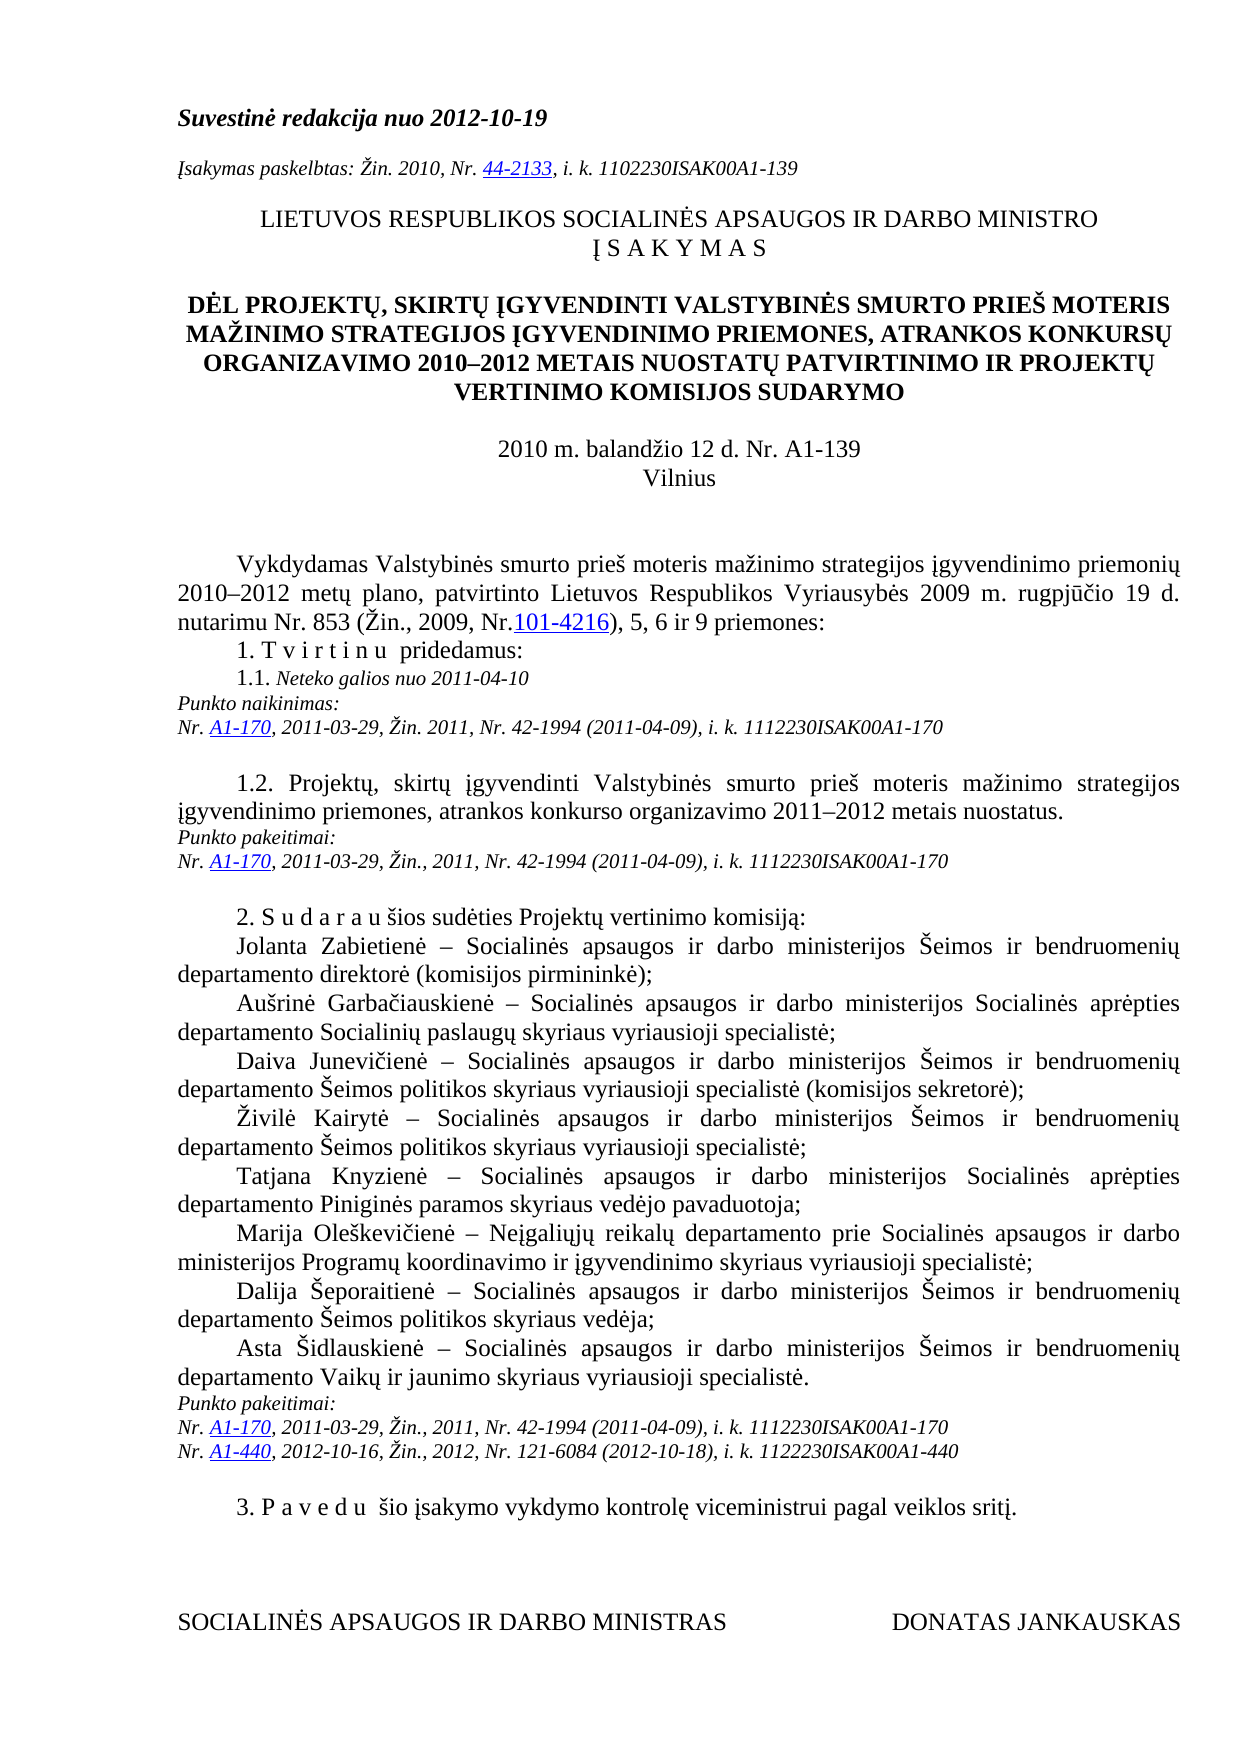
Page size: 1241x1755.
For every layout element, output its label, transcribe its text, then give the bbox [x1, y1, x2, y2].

text Jolanta Zabietienė – Socialinės apsaugos ir darbo ministerijos Šeimos ir bendruomenių departamento direktorė (komisijos pirmininkė); [177, 931, 1181, 988]
text Nr. A1-440, 2012-10-16, Žin., 2012, Nr. 121-6084 (2012-10-18), i. k. 1122230ISAK00A1-440 [177, 1439, 1181, 1463]
text Nr. A1-170, 2011-03-29, Žin., 2011, Nr. 42-1994 (2011-04-09), i. k. 1112230ISAK00A1-170 [177, 1415, 1181, 1439]
text Aušrinė Garbačiauskienė – Socialinės apsaugos ir darbo ministerijos Socialinės aprėpties departamento Socialinių paslaugų skyriaus vyriausioji specialistė; [177, 988, 1181, 1046]
text 1.2. Projektų, skirtų įgyvendinti Valstybinės smurto prieš moteris mažinimo strategijos įgyvendinimo priemones, atrankos konkurso organizavimo 2011–2012 metais nuostatus. [177, 768, 1181, 825]
text Socialinės apsaugos ir darbo ministras Donatas Jankauskas [177, 1607, 1181, 1635]
text Tatjana Knyzienė – Socialinės apsaugos ir darbo ministerijos Socialinės aprėpties departamento Piniginės paramos skyriaus vedėjo pavaduotoja; [177, 1161, 1181, 1218]
text Punkto pakeitimai: [177, 825, 1181, 849]
text Asta Šidlauskienė – Socialinės apsaugos ir darbo ministerijos Šeimos ir bendruomenių departamento Vaikų ir jaunimo skyriaus vyriausioji specialistė. [177, 1333, 1181, 1391]
text 3. Pavedu šio įsakymo vykdymo kontrolę viceministrui pagal veiklos sritį. [177, 1492, 1181, 1520]
text Punkto naikinimas: [177, 691, 1181, 715]
text Nr. A1-170, 2011-03-29, Žin., 2011, Nr. 42-1994 (2011-04-09), i. k. 1112230ISAK00A1-170 [177, 849, 1181, 873]
text 1.1. Neteko galios nuo 2011-04-10 [177, 664, 1181, 691]
text Punkto pakeitimai: [177, 1391, 1181, 1415]
text Daiva Junevičienė – Socialinės apsaugos ir darbo ministerijos Šeimos ir bendruomenių departamento Šeimos politikos skyriaus vyriausioji specialistė (komisijos sekretorė); [177, 1046, 1181, 1103]
text Įsakymas paskelbtas: Žin. 2010, Nr. 44-2133, i. k. 1102230ISAK00A1-139 [177, 156, 1181, 180]
text ĮSAKYMAS [177, 233, 1181, 262]
text Marija Oleškevičienė – Neįgaliųjų reikalų departamento prie Socialinės apsaugos ir darbo ministerijos Programų koordinavimo ir įgyvendinimo skyriaus vyriausioji specialistė; [177, 1218, 1181, 1276]
text Vykdydamas Valstybinės smurto prieš moteris mažinimo strategijos įgyvendinimo priemonių 2010–2012 metų plano, patvirtinto Lietuvos Respublikos Vyriausybės 2009 m. rugpjūčio 19 d. nutarimu Nr. 853 (Žin., 2009, Nr.101-4216), 5, 6 ir 9 priemones: [177, 549, 1181, 636]
text 1. Tvirtinu pridedamus: [177, 636, 1181, 664]
text Živilė Kairytė – Socialinės apsaugos ir darbo ministerijos Šeimos ir bendruomenių departamento Šeimos politikos skyriaus vyriausioji specialistė; [177, 1103, 1181, 1161]
text Suvestinė redakcija nuo 2012-10-19 [177, 103, 1181, 132]
text LIETUVOS RESPUBLIKOS SOCIALINĖS APSAUGOS IR DARBO MINISTRO [177, 204, 1181, 233]
text 2010 m. balandžio 12 d. Nr. A1-139 [177, 434, 1181, 463]
text Dalija Šeporaitienė – Socialinės apsaugos ir darbo ministerijos Šeimos ir bendruomenių departamento Šeimos politikos skyriaus vedėja; [177, 1276, 1181, 1333]
text 2. S u d a r a u šios sudėties Projektų vertinimo komisiją: [177, 902, 1181, 931]
text Nr. A1-170, 2011-03-29, Žin. 2011, Nr. 42-1994 (2011-04-09), i. k. 1112230ISAK00A1-170 [177, 715, 1181, 739]
text DĖL PROJEKTŲ, SKIRTŲ ĮGYVENDINTI VALSTYBINĖS SMURTO PRIEŠ MOTERIS MAŽINIMO STRATEGIJOS ĮGYVENDINIMO PRIEMONES, ATRANKOS KONKURSŲ ORGANIZAVIMO 2010–2012 METAIS NUOSTATŲ PATVIRTINIMO IR PROJEKTŲ VERTINIMO KOMISIJOS SUDARYMO [177, 291, 1181, 406]
text Vilnius [177, 463, 1181, 492]
